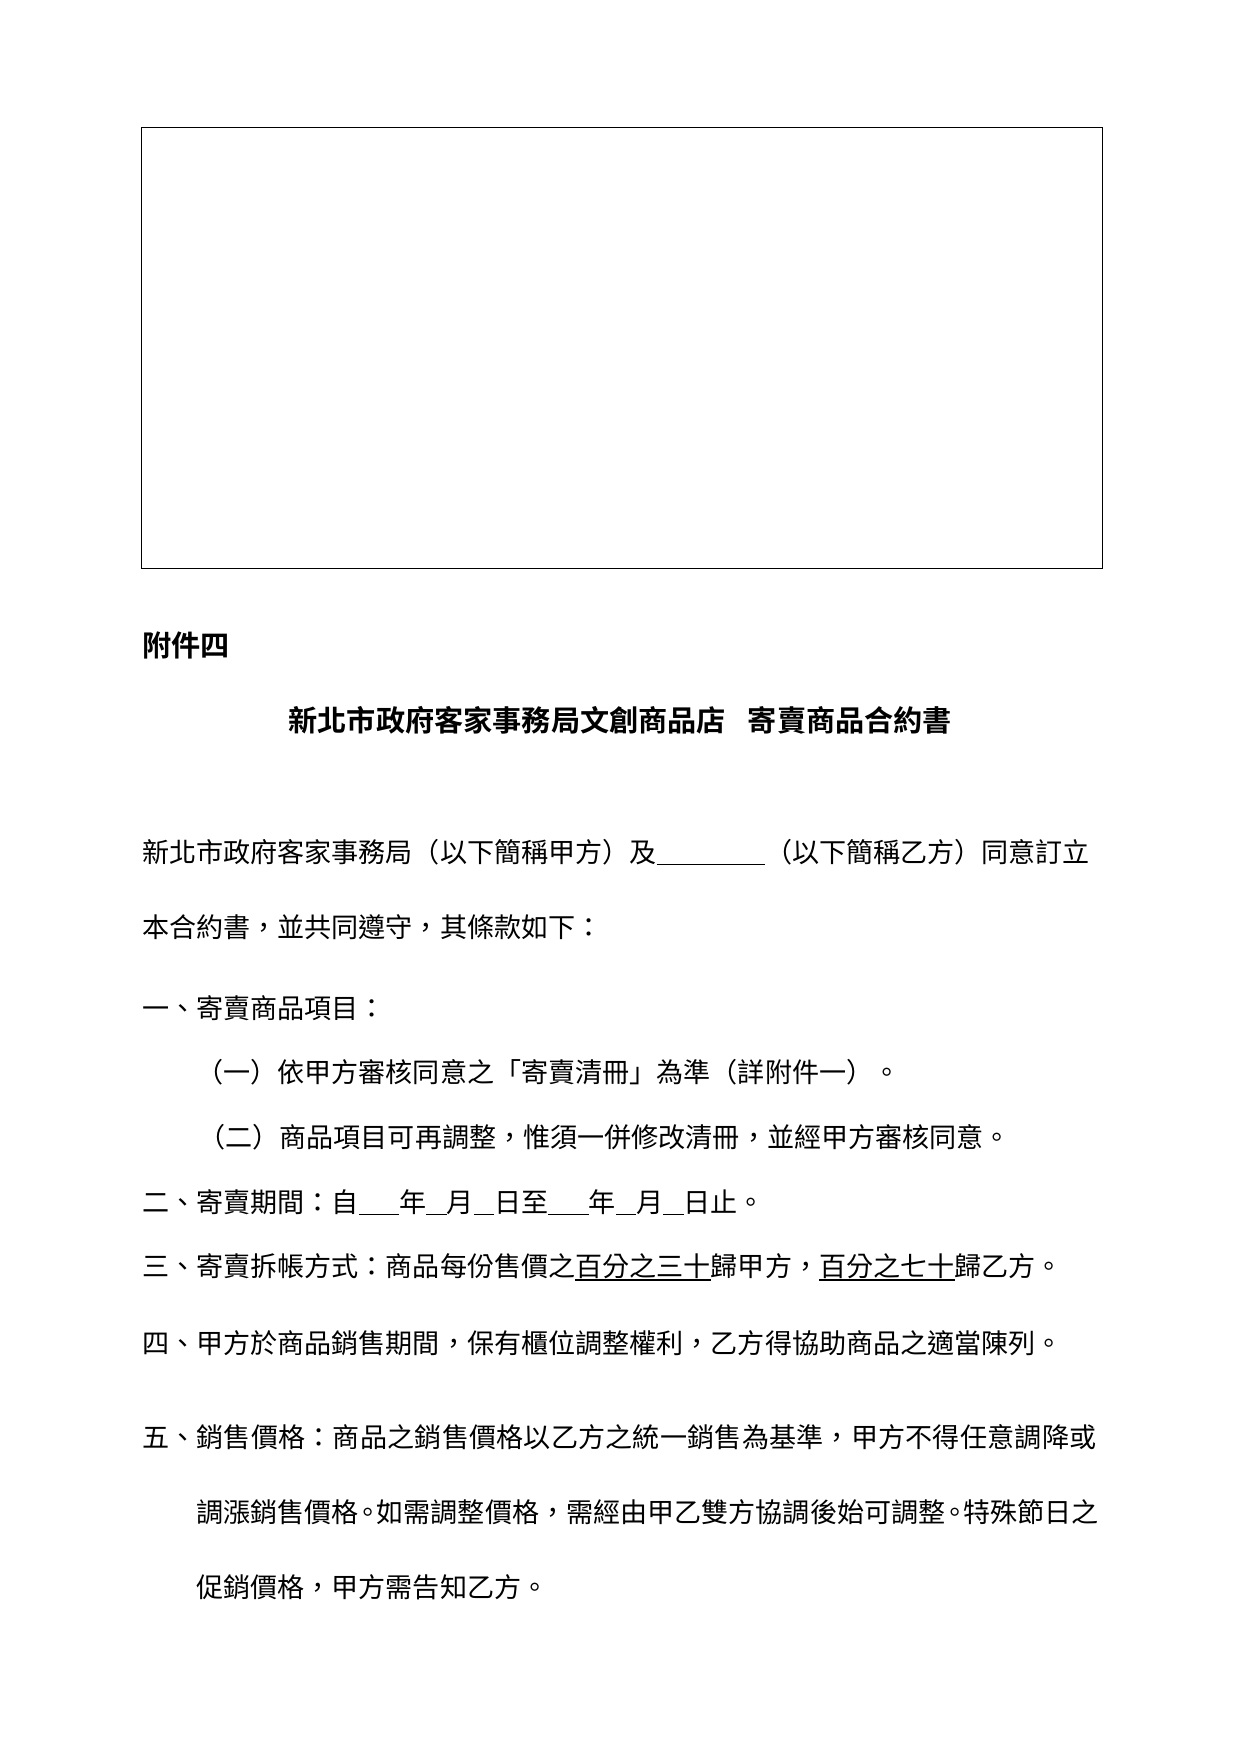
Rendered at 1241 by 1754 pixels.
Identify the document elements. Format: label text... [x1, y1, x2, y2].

text 二、寄賣期間：自 年 月 日至 年 月 日止。 [142, 1175, 1098, 1221]
text 一、寄賣商品項目： [142, 982, 1098, 1027]
text （二）商品項目可再調整，惟須一併修改清冊，並經甲方審核同意。 [198, 1111, 1098, 1157]
text 四、甲方於商品銷售期間，保有櫃位調整權利，乙方得協助商品之適當陳列。 [142, 1304, 1098, 1379]
text 三、寄賣拆帳方式：商品每份售價之百分之三十歸甲方，百分之七十歸乙方。 [142, 1240, 1098, 1286]
text 五、銷售價格：商品之銷售價格以乙方之統一銷售為基準，甲方不得任意調降或調漲銷售價格。如需調整價格，需經由甲乙雙方協調後始可調整。特殊節日之促銷價格，甲方需告知乙方。 [142, 1398, 1098, 1623]
table_cell [142, 128, 1102, 568]
text 附件四 [142, 607, 1098, 682]
text 新北市政府客家事務局（以下簡稱甲方）及 （以下簡稱乙方）同意訂立本合約書，並共同遵守，其條款如下： [142, 813, 1098, 963]
text 新北市政府客家事務局文創商品店 寄賣商品合約書 [142, 682, 1098, 757]
text （一）依甲方審核同意之「寄賣清冊」為準（詳附件一）。 [142, 1046, 1098, 1092]
